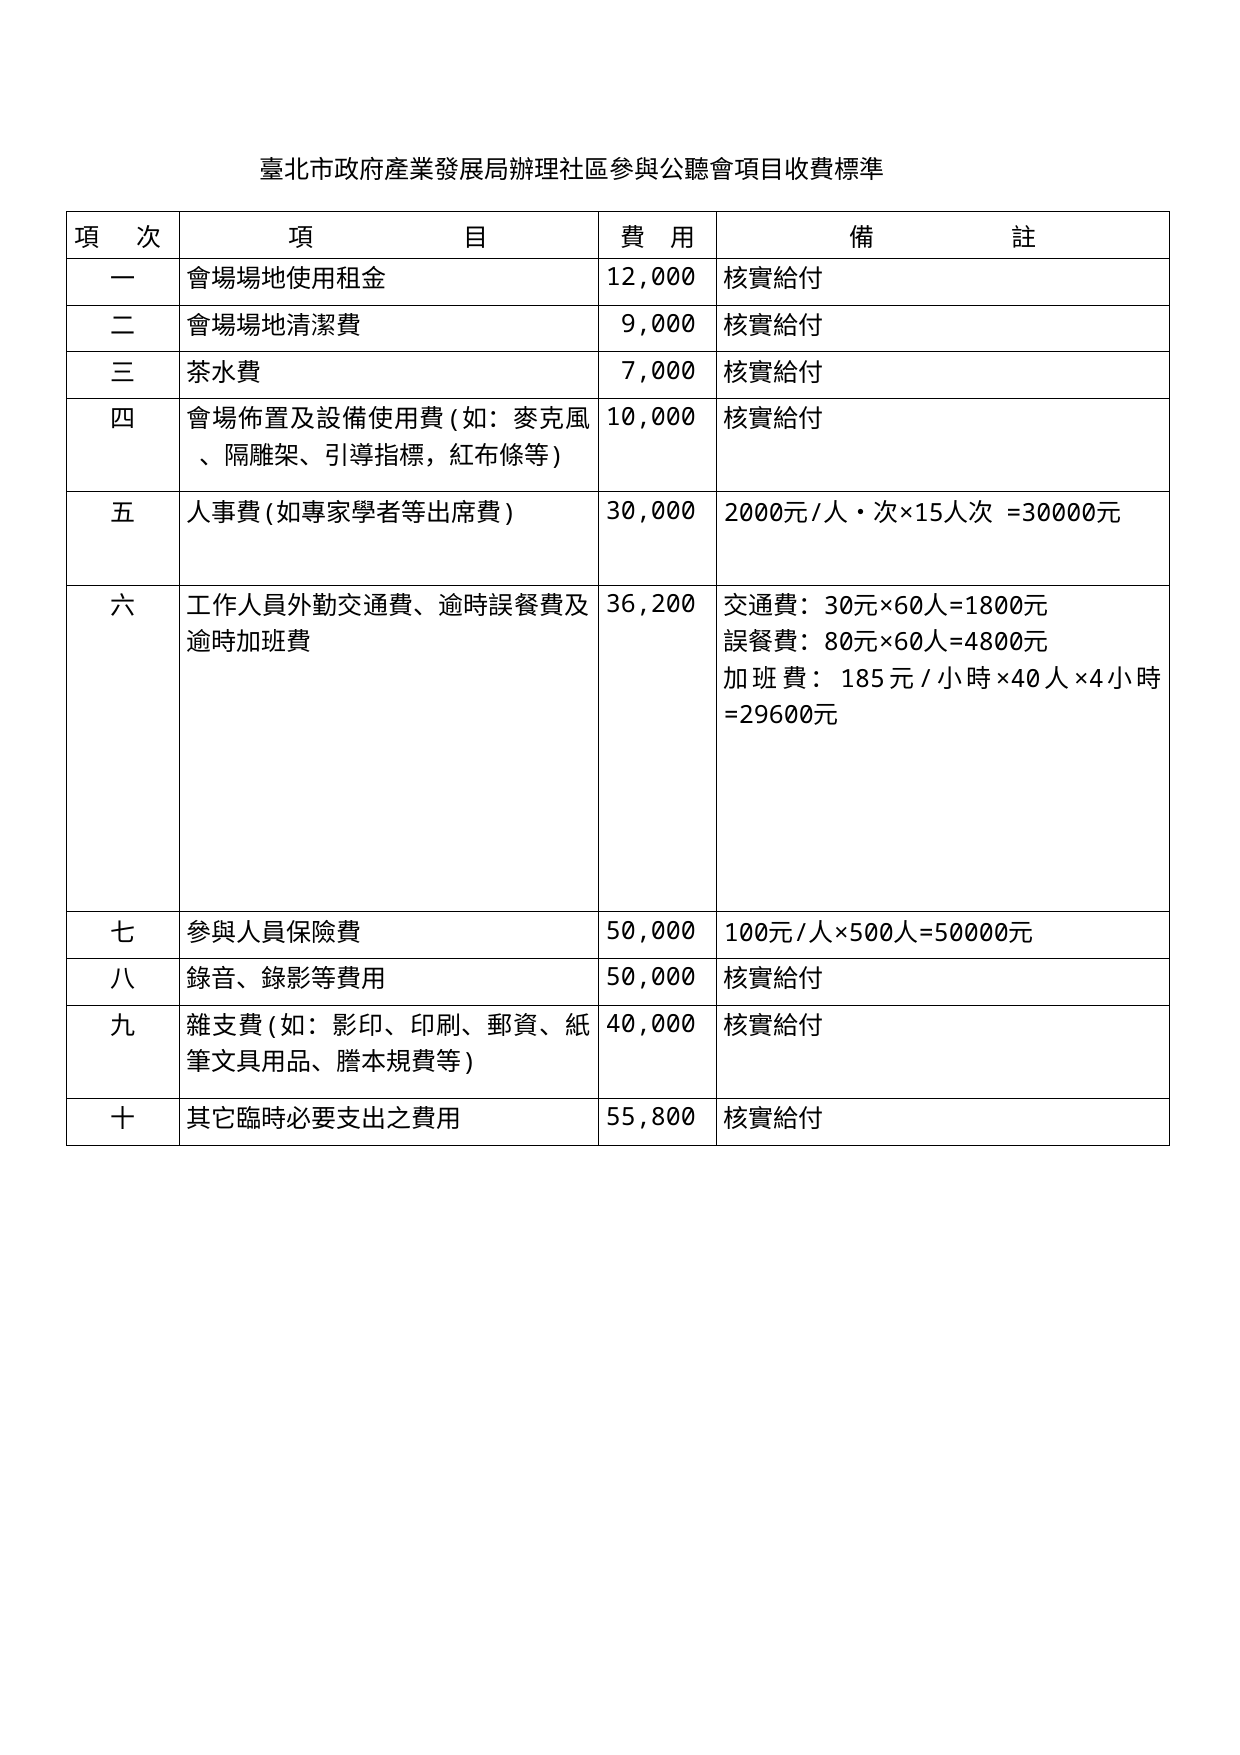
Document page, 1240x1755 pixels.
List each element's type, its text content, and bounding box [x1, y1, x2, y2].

table_cell 55,800 [599, 1099, 716, 1144]
text 臺北市政府產業發展局辦理社區參與公聽會項目收費標準 [59, 150, 1180, 186]
table_cell 錄音、錄影等費用 [180, 959, 598, 1004]
table_cell 一 [67, 259, 179, 304]
table_cell 工作人員外勤交通費、逾時誤餐費及逾時加班費 [180, 586, 598, 911]
table_cell 八 [67, 959, 179, 1004]
table_cell 50,000 [599, 912, 716, 958]
table_cell 二 [67, 306, 179, 351]
table_cell 會場場地清潔費 [180, 306, 598, 351]
table_cell 100元/人×500人=50000元 [717, 912, 1169, 958]
table_header 備 註 [717, 212, 1169, 258]
table_cell 茶水費 [180, 352, 598, 398]
table_cell 12,000 [599, 259, 716, 304]
table_cell 十 [67, 1099, 179, 1144]
table_cell 三 [67, 352, 179, 398]
table_header 項 目 [180, 212, 598, 258]
table_cell 四 [67, 399, 179, 491]
table_cell 36,200 [599, 586, 716, 911]
table_cell 七 [67, 912, 179, 958]
table_cell 核實給付 [717, 1099, 1169, 1144]
table_cell 30,000 [599, 492, 716, 584]
table_cell 會場佈置及設備使用費(如：麥克風 、隔雕架、引導指標，紅布條等) [180, 399, 598, 491]
table_cell 人事費(如專家學者等出席費) [180, 492, 598, 584]
table_cell 核實給付 [717, 959, 1169, 1004]
table_header 費 用 [599, 212, 716, 258]
table_cell 參與人員保險費 [180, 912, 598, 958]
table_header 項 次 [67, 212, 179, 258]
table_cell 交通費：30元×60人=1800元 誤餐費：80元×60人=4800元 加班費：185元/小時×40人×4小時=29600元 [717, 586, 1169, 911]
table_cell 40,000 [599, 1006, 716, 1098]
table_cell 核實給付 [717, 352, 1169, 398]
table_cell 核實給付 [717, 306, 1169, 351]
table_cell 六 [67, 586, 179, 911]
table_cell 九 [67, 1006, 179, 1098]
table_cell 9,000 [599, 306, 716, 351]
table_cell 2000元/人‧次×15人次 =30000元 [717, 492, 1169, 584]
table_cell 核實給付 [717, 1006, 1169, 1098]
table_cell 核實給付 [717, 399, 1169, 491]
table_cell 五 [67, 492, 179, 584]
table_cell 核實給付 [717, 259, 1169, 304]
table_cell 7,000 [599, 352, 716, 398]
table_cell 雜支費(如：影印、印刷、郵資、紙筆文具用品、謄本規費等) [180, 1006, 598, 1098]
table_cell 10,000 [599, 399, 716, 491]
table_cell 50,000 [599, 959, 716, 1004]
table_cell 會場場地使用租金 [180, 259, 598, 304]
table_cell 其它臨時必要支出之費用 [180, 1099, 598, 1144]
